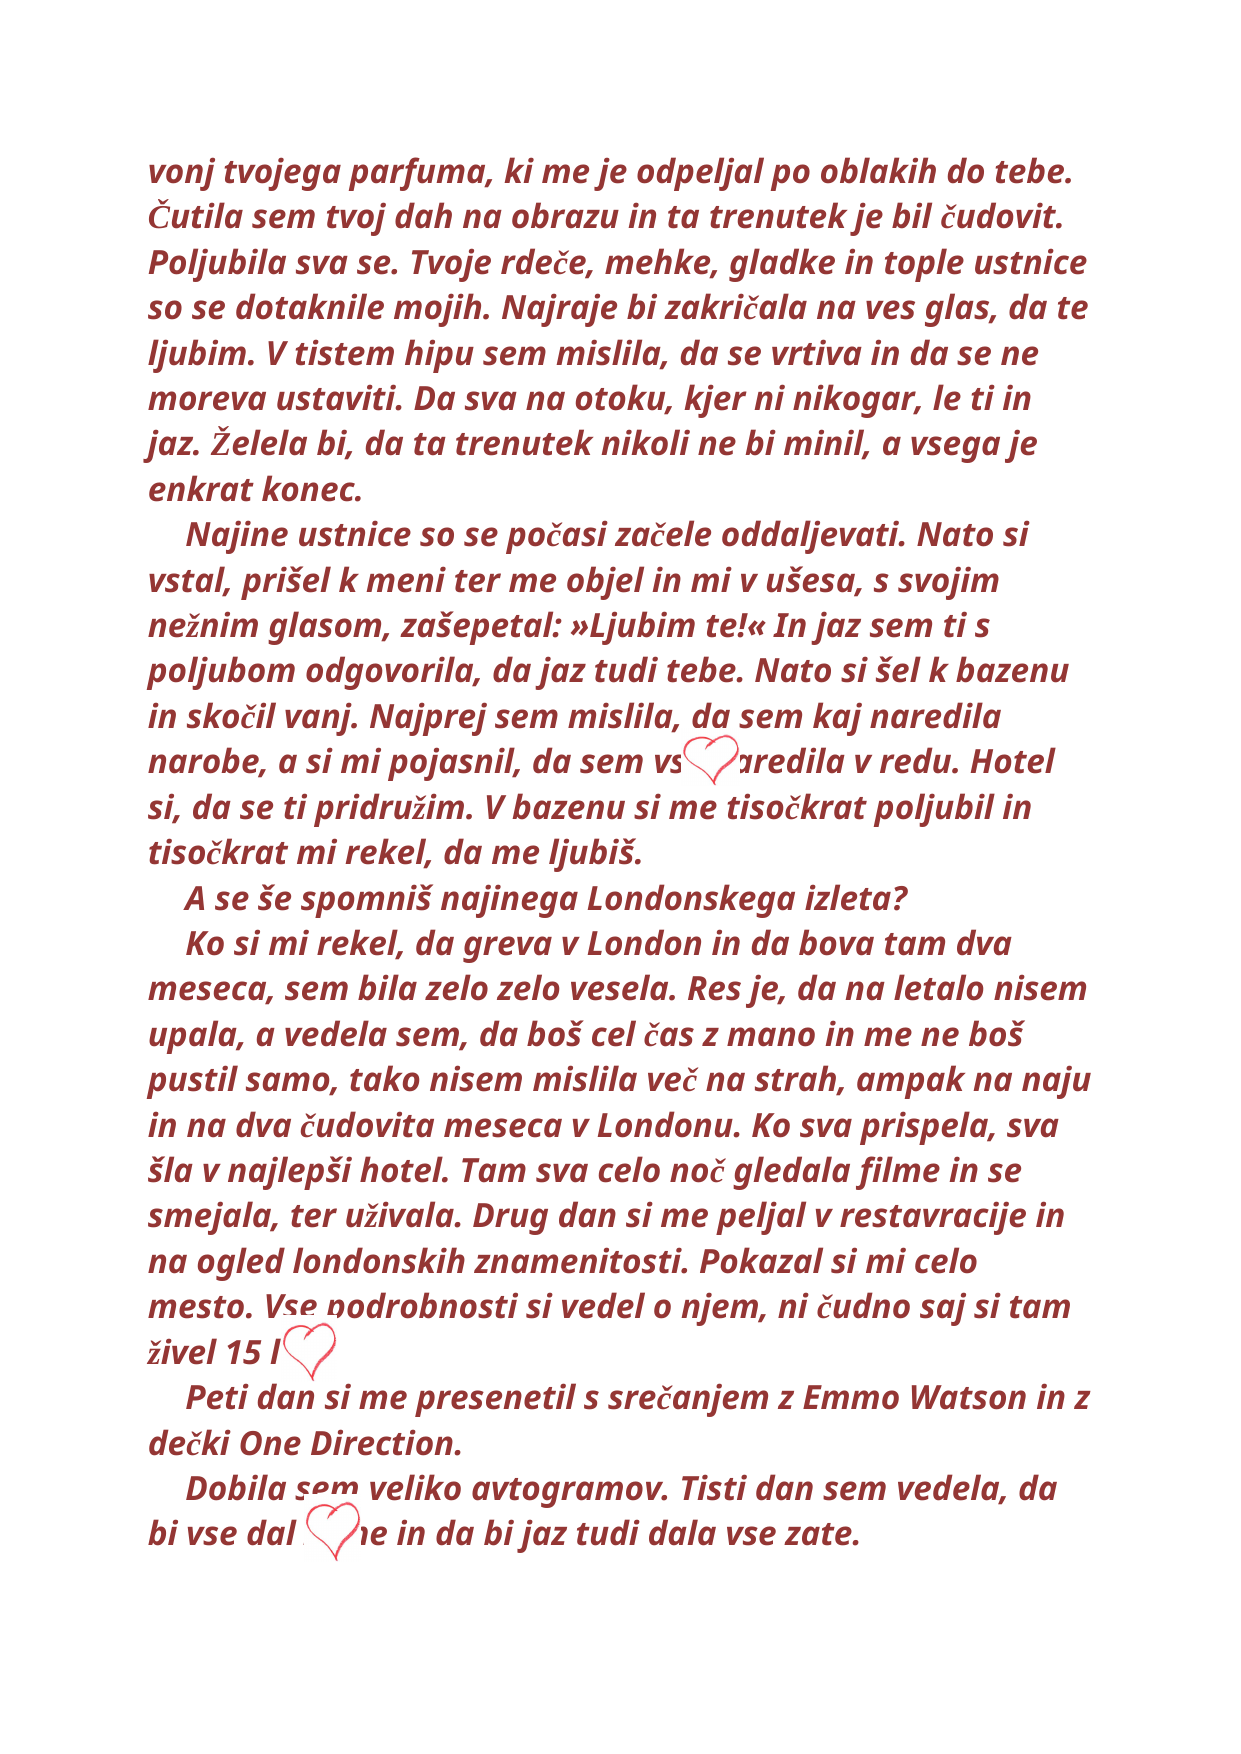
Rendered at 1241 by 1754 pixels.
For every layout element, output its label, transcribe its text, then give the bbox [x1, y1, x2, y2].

text Dobila sem veliko avtogramov. Tisti dan sem vedela, da bi vse dal zame in da bi jaz tudi dala vse zate. [148, 1465, 1093, 1556]
text Najine ustnice so se počasi začele oddaljevati. Nato si vstal, prišel k meni ter me objel in mi v ušesa, s svojim nežnim glasom, zašepetal: »Ljubim te!« In jaz sem ti s poljubom odgovorila, da jaz tudi tebe. Nato si šel k bazenu in skočil vanj. Najprej sem mislila, da sem kaj naredila narobe, a si mi pojasnil, da sem vse naredila v redu. Hotel si, da se ti pridružim. V bazenu si me tisočkrat poljubil in tisočkrat mi rekel, da me ljubiš. [148, 511, 1093, 874]
text A se še spomniš najinega Londonskega izleta? [148, 874, 1093, 920]
picture [304, 1494, 361, 1562]
text Peti dan si me presenetil s srečanjem z Emmo Watson in z dečki One Direction. [148, 1374, 1093, 1465]
text Ko si mi rekel, da greva v London in da bova tam dva meseca, sem bila zelo zelo vesela. Res je, da na letalo nisem upala, a vedela sem, da boš cel čas z mano in me ne boš pustil samo, tako nisem mislila več na strah, ampak na naju in na dva čudovita meseca v Londonu. Ko sva prispela, sva šla v najlepši hotel. Tam sva celo noč gledala filme in se smejala, ter uživala. Drug dan si me peljal v restavracije in na ogled londonskih znamenitosti. Pokazal si mi celo mesto. Vse podrobnosti si vedel o njem, ni čudno saj si tam živel 15 let. [148, 920, 1093, 1374]
text vonj tvojega parfuma, ki me je odpeljal po oblakih do tebe. Čutila sem tvoj dah na obrazu in ta trenutek je bil čudovit. Poljubila sva se. Tvoje rdeče, mehke, gladke in tople ustnice so se dotaknile mojih. Najraje bi zakričala na ves glas, da te ljubim. V tistem hipu sem mislila, da se vrtiva in da se ne moreva ustaviti. Da sva na otoku, kjer ni nikogar, le ti in jaz. Želela bi, da ta trenutek nikoli ne bi minil, a vsega je enkrat konec. [148, 148, 1093, 511]
picture [681, 728, 740, 786]
picture [281, 1315, 337, 1382]
